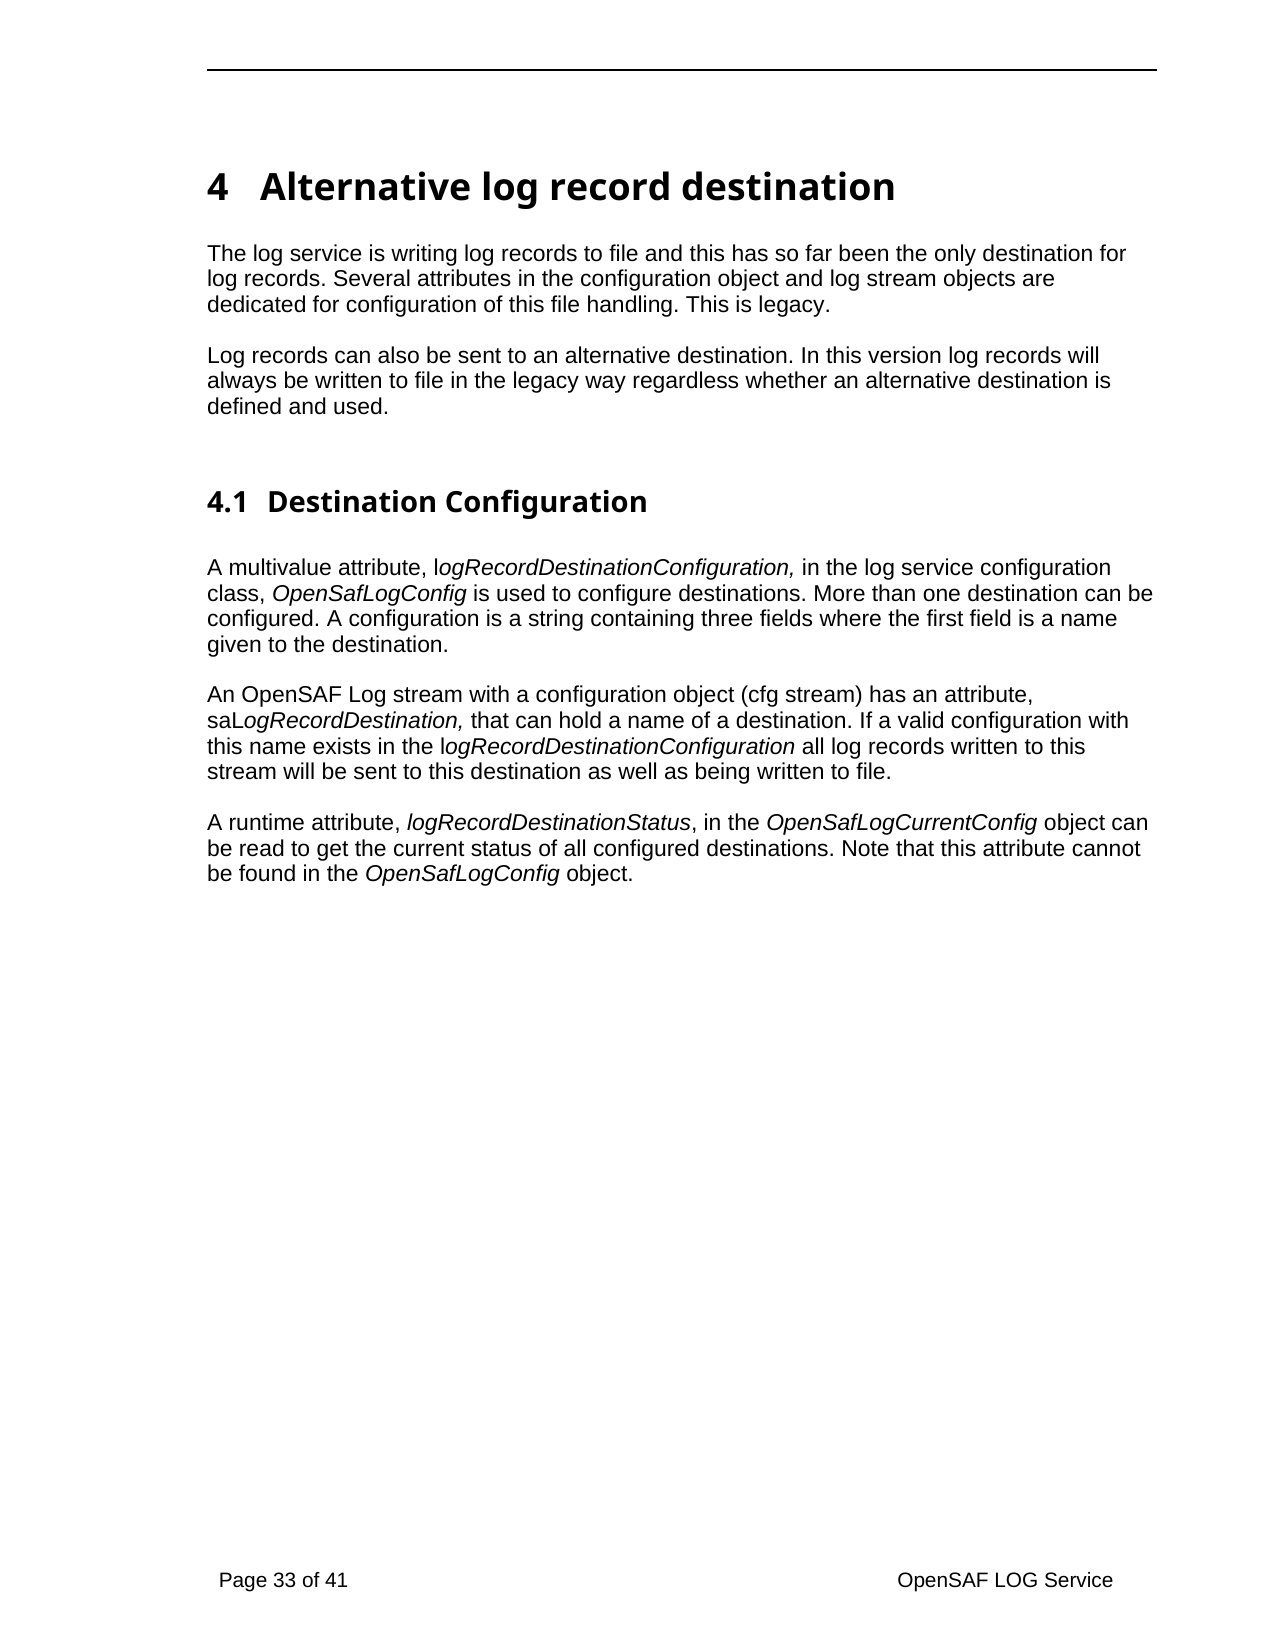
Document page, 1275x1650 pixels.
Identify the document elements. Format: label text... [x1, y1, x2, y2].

text A multivalue attribute, logRecordDestinationConfiguration, in the log service configuration class, OpenSafLogConfig is used to configure destinations. More than one destination can be configured. A configuration is a string containing three fields where the first field is a name given to the destination. [207, 555, 1157, 657]
text Log records can also be sent to an alternative destination. In this version log records will always be written to file in the legacy way regardless whether an alternative destination is defined and used. [207, 342, 1157, 419]
text The log service is writing log records to file and this has so far been the only destination for log records. Several attributes in the configuration object and log stream objects are dedicated for configuration of this file handling. This is legacy. [207, 240, 1157, 317]
subtitle Destination Configuration [207, 482, 1157, 521]
text A runtime attribute, logRecordDestinationStatus, in the OpenSafLogCurrentConfig object can be read to get the current status of all configured destinations. Note that this attribute cannot be found in the OpenSafLogConfig object. [207, 810, 1157, 887]
text An OpenSAF Log stream with a configuration object (cfg stream) has an attribute, saLogRecordDestination, that can hold a name of a destination. If a valid configuration with this name exists in the logRecordDestinationConfiguration all log records written to this stream will be sent to this destination as well as being written to file. [207, 682, 1157, 785]
subtitle Alternative log record destination [207, 160, 1157, 211]
